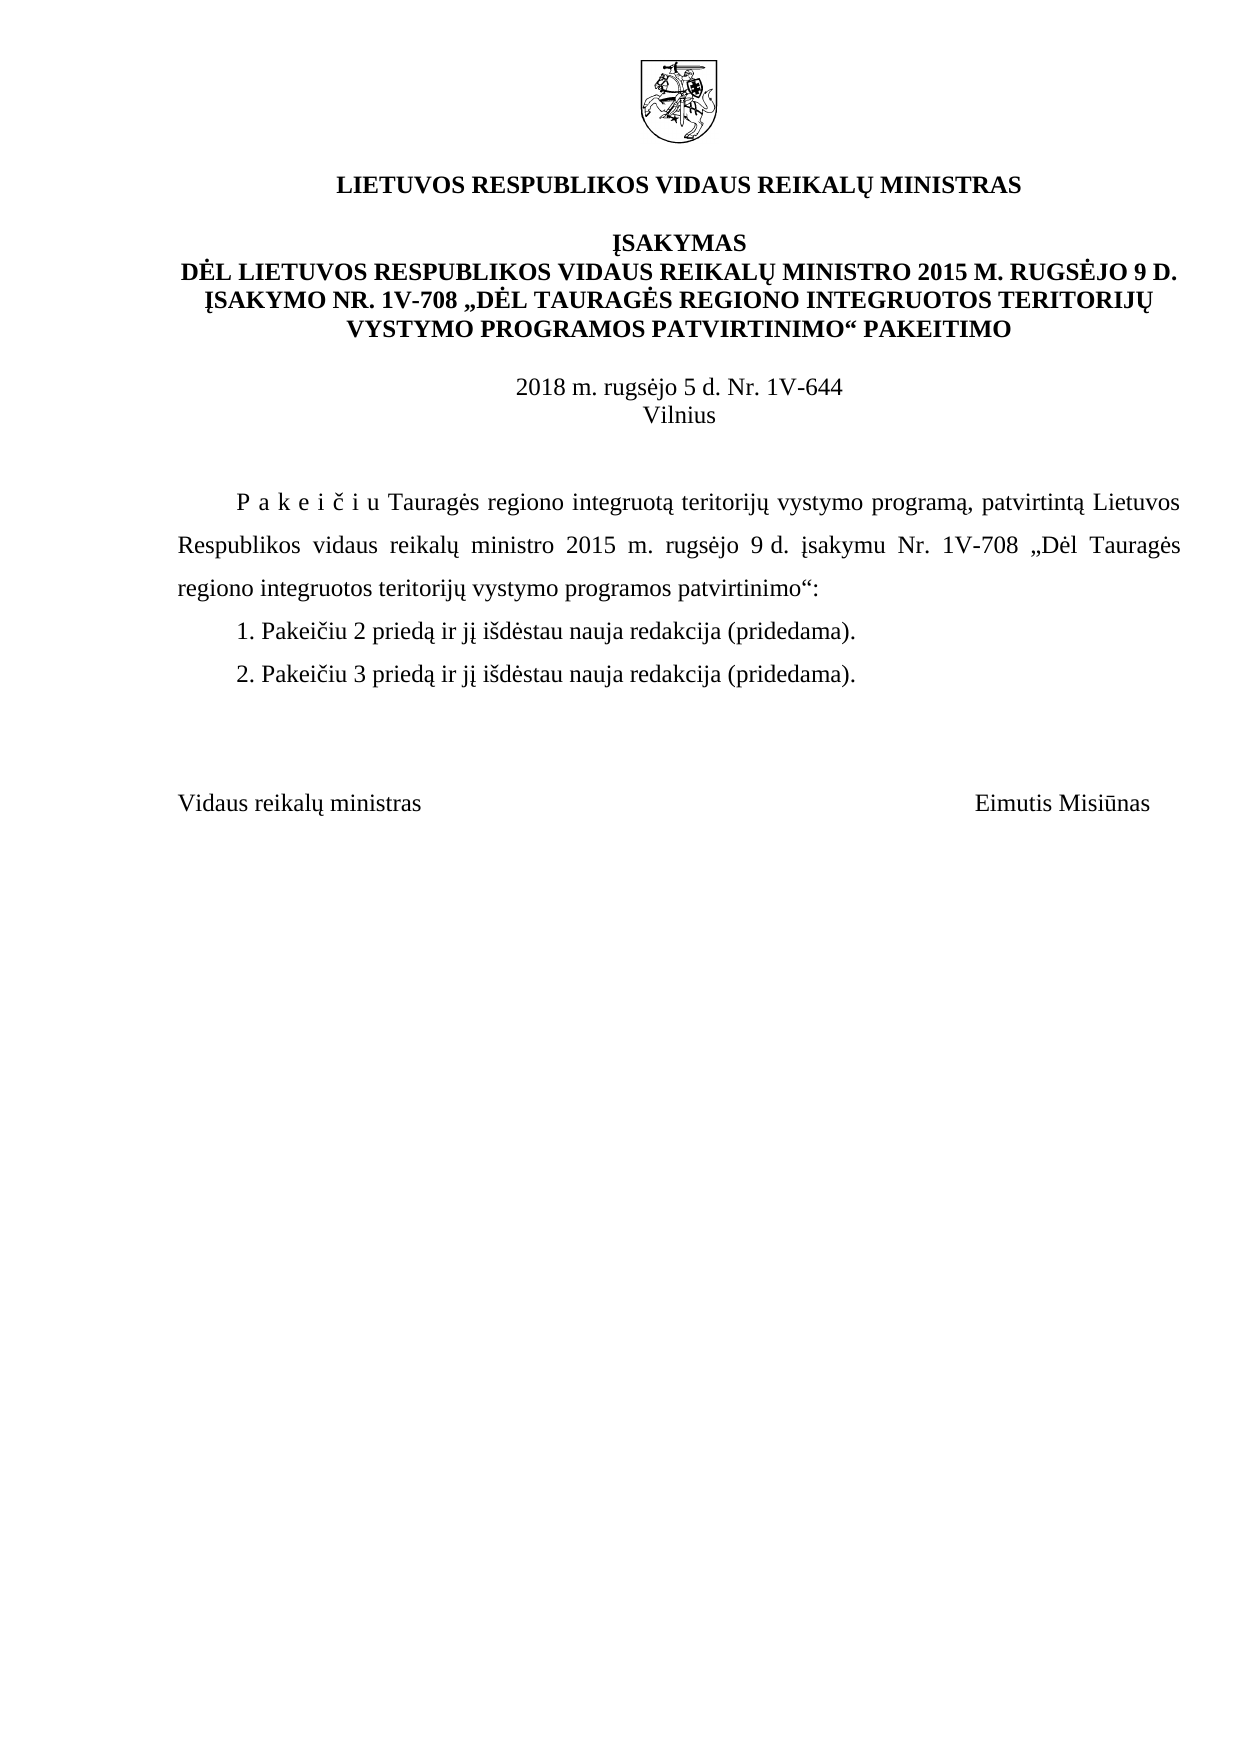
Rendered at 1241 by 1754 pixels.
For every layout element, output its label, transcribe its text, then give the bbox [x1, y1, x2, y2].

text ĮSAKYMAS [177, 228, 1181, 257]
text 1. Pakeičiu 2 priedą ir jį išdėstau nauja redakcija (pridedama). [236, 616, 1181, 645]
text 2. Pakeičiu 3 priedą ir jį išdėstau nauja redakcija (pridedama). [236, 659, 1181, 688]
text Vidaus reikalų ministras Eimutis Misiūnas [177, 788, 1181, 817]
text DĖL LIETUVOS RESPUBLIKOS VIDAUS REIKALŲ MINISTRO 2015 M. RUGSĖJO 9 D. ĮSAKYMO NR. 1V-708 „DĖL TAURAGĖS REGIONO INTEGRUOTOS TERITORIJŲ VYSTYMO PROGRAMOS PATVIRTINIMO“ PAKEITIMO [177, 257, 1181, 343]
text Vilnius [177, 400, 1181, 429]
text LIETUVOS RESPUBLIKOS VIDAUS REIKALŲ MINISTRAS [177, 170, 1181, 199]
text 2018 m. rugsėjo 5 d. Nr. 1V-644 [177, 372, 1181, 400]
text P a k e i č i u Tauragės regiono integruotą teritorijų vystymo programą, patvirtintą Lietuvos Respublikos vidaus reikalų ministro 2015 m. rugsėjo 9 d. įsakymu Nr. 1V-708 „Dėl Tauragės regiono integruotos teritorijų vystymo programos patvirtinimo“: [177, 487, 1181, 602]
